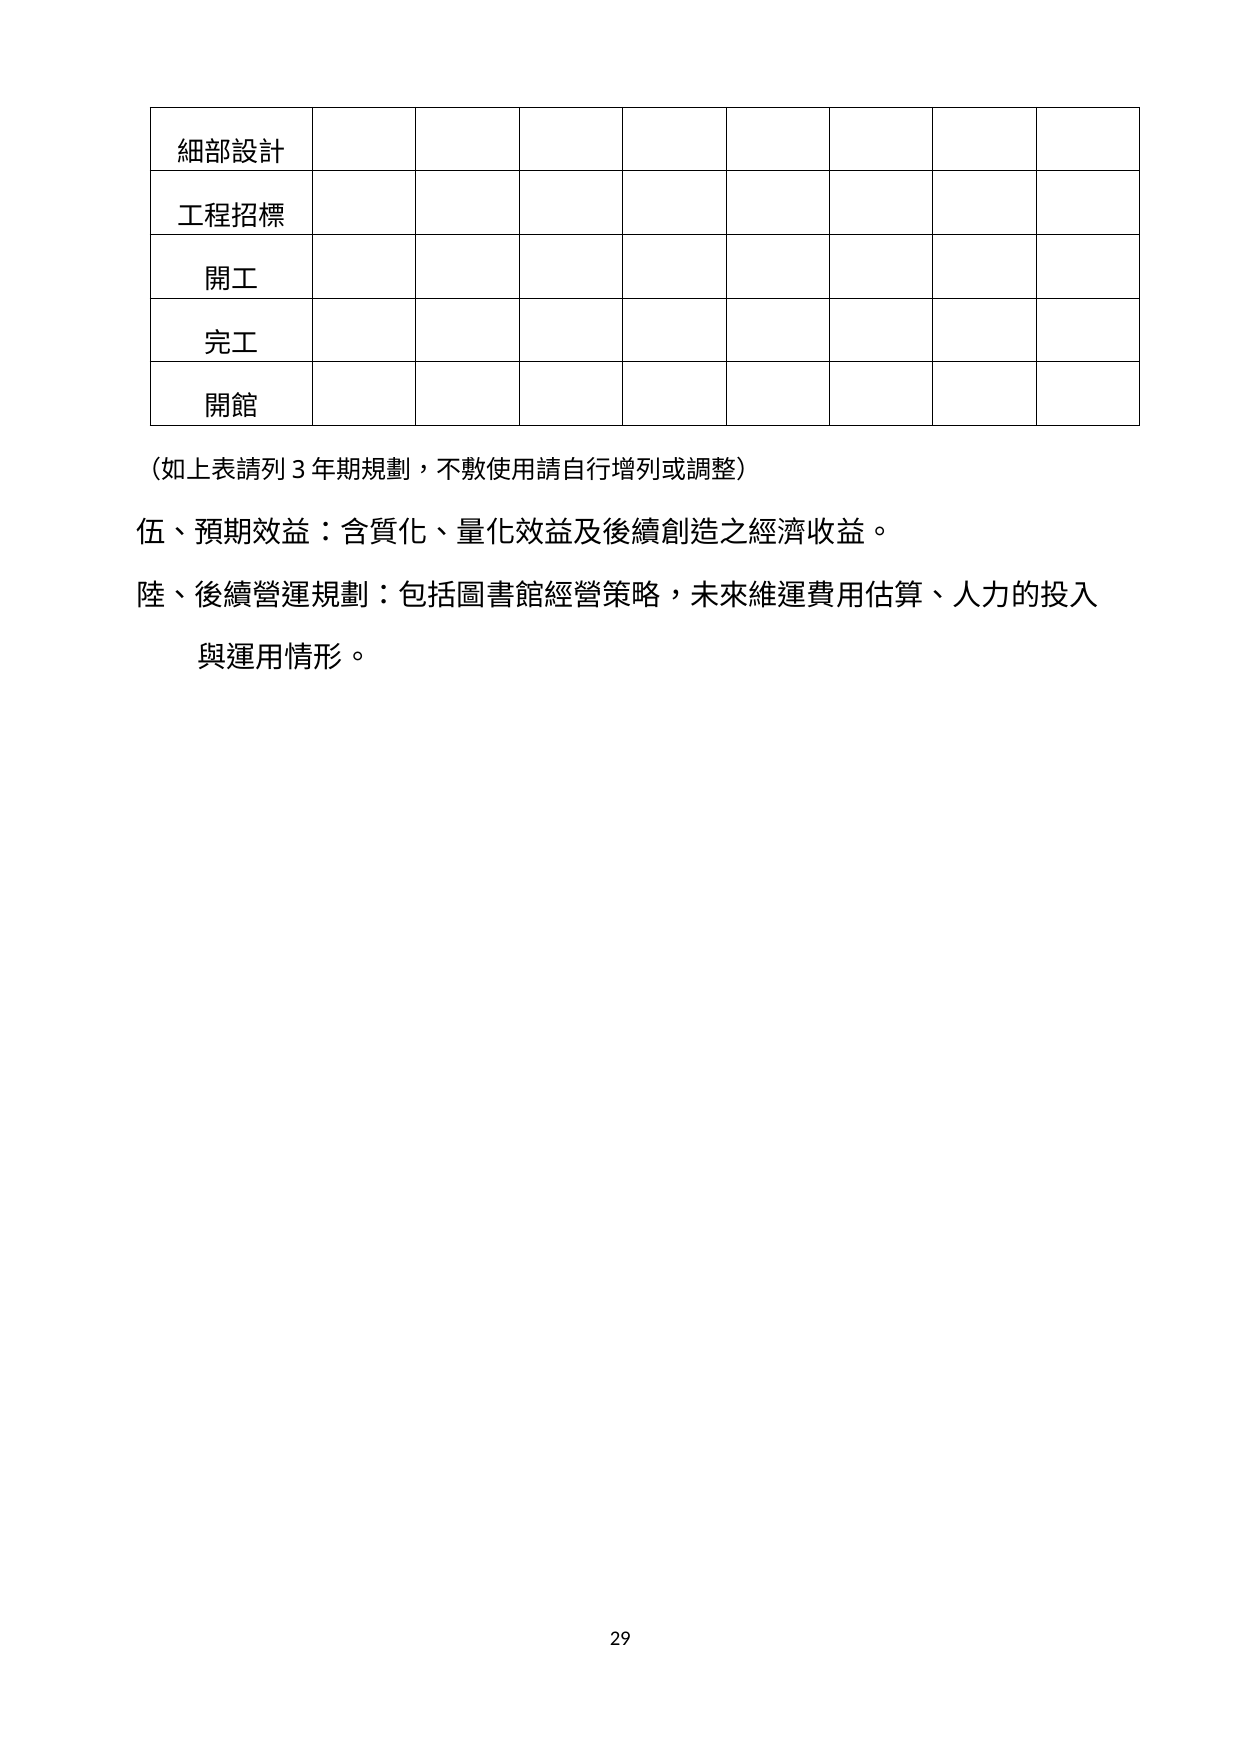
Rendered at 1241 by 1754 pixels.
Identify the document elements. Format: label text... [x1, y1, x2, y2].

table_cell [313, 299, 415, 361]
table_cell [520, 108, 622, 170]
table_cell [416, 362, 519, 424]
table_cell [313, 108, 415, 170]
table_cell [727, 235, 829, 297]
table_cell [520, 171, 622, 234]
table_cell 開工 [151, 235, 312, 297]
table_cell [313, 171, 415, 234]
table_cell 工程招標 [151, 171, 312, 234]
table_cell [933, 235, 1036, 297]
table_cell [727, 108, 829, 170]
table_cell [1037, 108, 1139, 170]
table_cell [933, 108, 1036, 170]
table_cell [520, 362, 622, 424]
table_cell [933, 362, 1036, 424]
table_cell [520, 235, 622, 297]
table_cell [1037, 299, 1139, 361]
table_cell [520, 299, 622, 361]
text （如上表請列3年期規劃，不敷使用請自行增列或調整） [136, 426, 1104, 488]
table_cell [1037, 171, 1139, 234]
table_cell [933, 299, 1036, 361]
table_cell [830, 171, 932, 234]
table_cell [416, 171, 519, 234]
table_cell [623, 362, 726, 424]
table_cell [623, 299, 726, 361]
table_cell [727, 171, 829, 234]
table_cell [1037, 235, 1139, 297]
table_cell [933, 171, 1036, 234]
table_cell [313, 235, 415, 297]
table_cell [623, 171, 726, 234]
table_cell [416, 235, 519, 297]
table_cell [416, 299, 519, 361]
table_cell [1037, 362, 1139, 424]
table_cell [830, 299, 932, 361]
table_cell [313, 362, 415, 424]
table_cell 細部設計 [151, 108, 312, 170]
table_cell [623, 235, 726, 297]
table_cell 開館 [151, 362, 312, 424]
table_cell [727, 299, 829, 361]
table_cell [727, 362, 829, 424]
table_cell [830, 362, 932, 424]
text 陸、後續營運規劃：包括圖書館經營策略，未來維運費用估算、人力的投入與運用情形。 [136, 551, 1104, 676]
table_cell 完工 [151, 299, 312, 361]
text 伍、預期效益：含質化、量化效益及後續創造之經濟收益。 [136, 488, 1104, 551]
table_cell [830, 108, 932, 170]
table_cell [416, 108, 519, 170]
table_cell [623, 108, 726, 170]
table_cell [830, 235, 932, 297]
